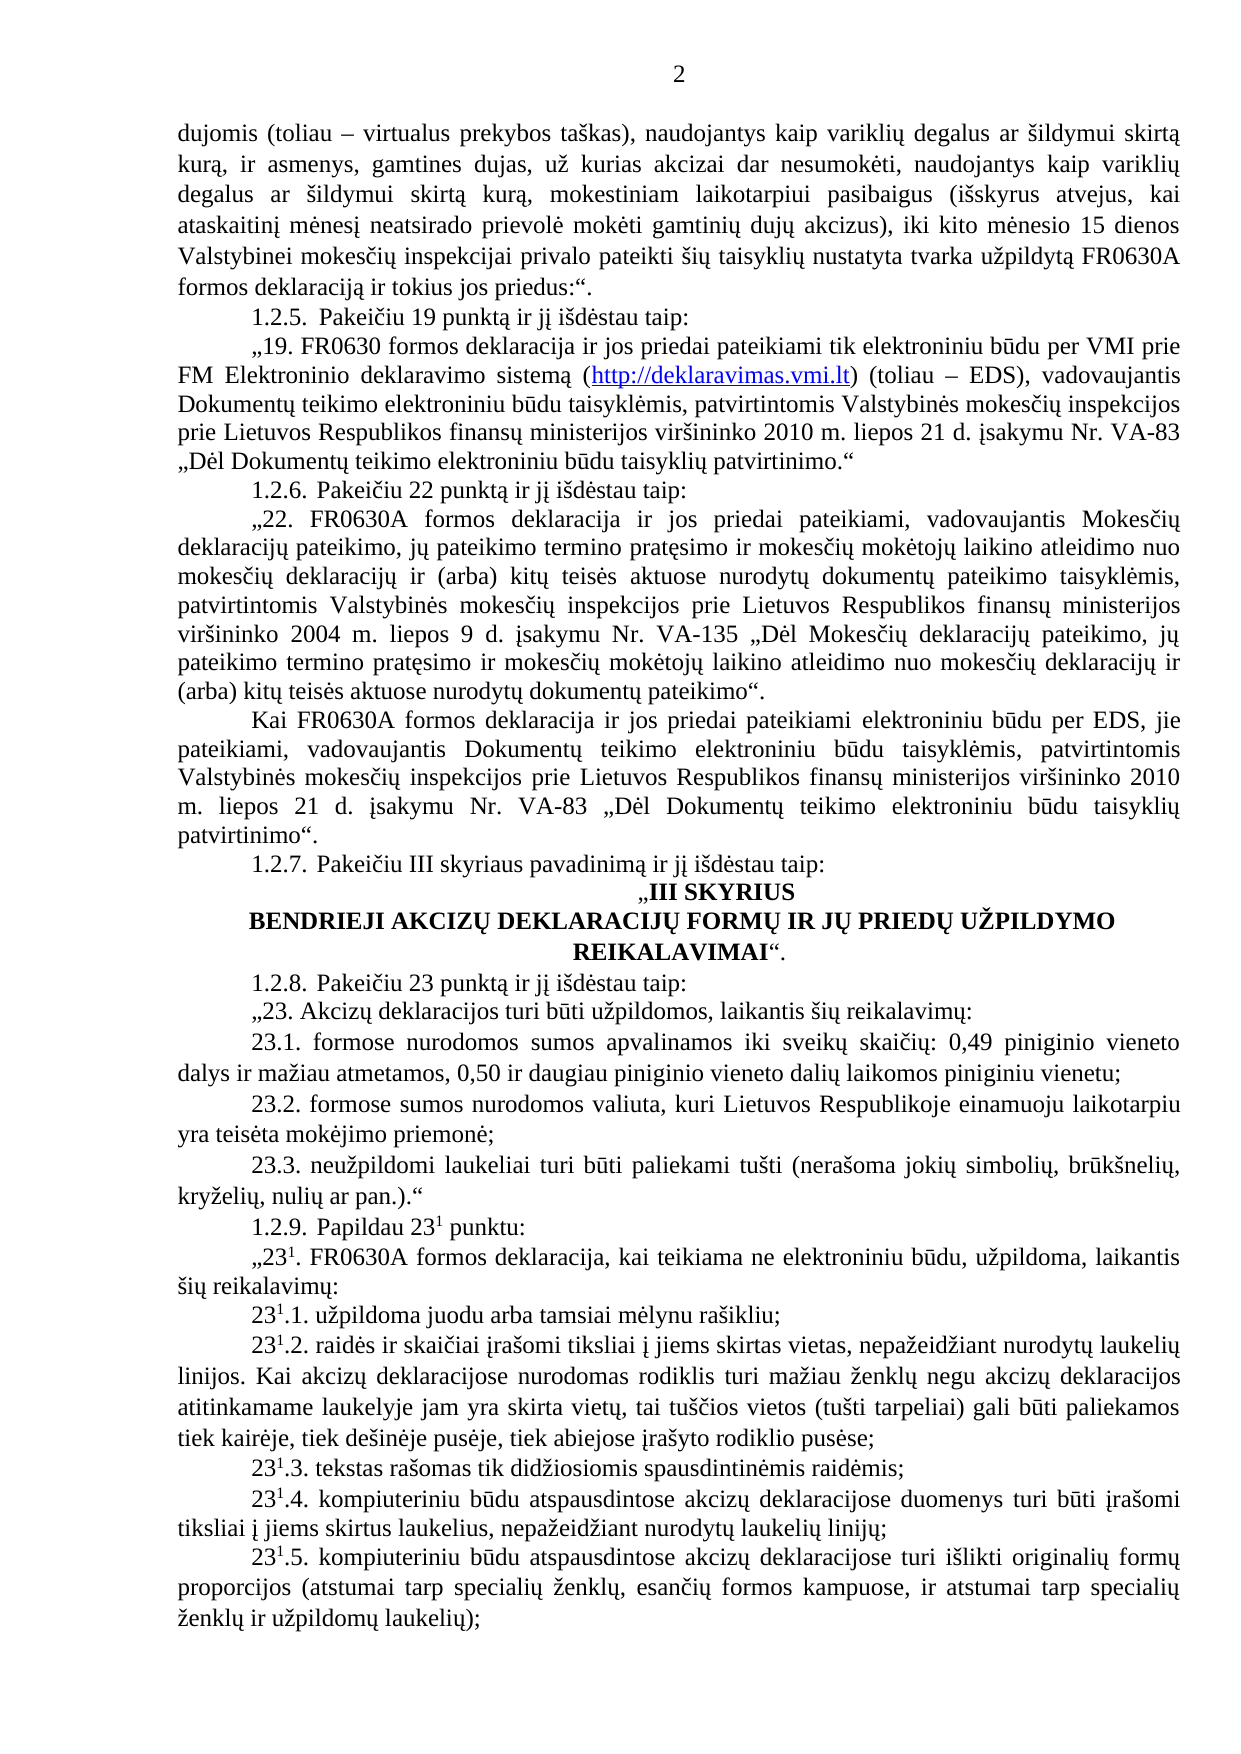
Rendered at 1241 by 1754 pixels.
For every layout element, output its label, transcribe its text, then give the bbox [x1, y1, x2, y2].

text „III SKYRIUS [177, 877, 1181, 906]
text 231.1. užpildoma juodu arba tamsiai mėlynu rašikliu; [177, 1300, 1181, 1328]
text „22. FR0630A formos deklaracija ir jos priedai pateikiami, vadovaujantis Mokesčių deklaracijų pateikimo, jų pateikimo termino pratęsimo ir mokesčių mokėtojų laikino atleidimo nuo mokesčių deklaracijų ir (arba) kitų teisės aktuose nurodytų dokumentų pateikimo taisyklėmis, patvirtintomis Valstybinės mokesčių inspekcijos prie Lietuvos Respublikos finansų ministerijos viršininko 2004 m. liepos 9 d. įsakymu Nr. VA-135 „Dėl Mokesčių deklaracijų pateikimo, jų pateikimo termino pratęsimo ir mokesčių mokėtojų laikino atleidimo nuo mokesčių deklaracijų ir (arba) kitų teisės aktuose nurodytų dokumentų pateikimo“. [177, 504, 1181, 705]
text „231. FR0630A formos deklaracija, kai teikiama ne elektroniniu būdu, užpildoma, laikantis šių reikalavimų: [177, 1242, 1181, 1300]
text 231.4. kompiuteriniu būdu atspausdintose akcizų deklaracijose duomenys turi būti įrašomi tiksliai į jiems skirtus laukelius, nepažeidžiant nurodytų laukelių linijų; [177, 1484, 1181, 1542]
text „19. FR0630 formos deklaracija ir jos priedai pateikiami tik elektroniniu būdu per VMI prie FM Elektroninio deklaravimo sistemą (http://deklaravimas.vmi.lt) (toliau – EDS), vadovaujantis Dokumentų teikimo elektroniniu būdu taisyklėmis, patvirtintomis Valstybinės mokesčių inspekcijos prie Lietuvos Respublikos finansų ministerijos viršininko 2010 m. liepos 21 d. įsakymu Nr. VA-83 „Dėl Dokumentų teikimo elektroniniu būdu taisyklių patvirtinimo.“ [177, 331, 1181, 475]
text 231.3. tekstas rašomas tik didžiosiomis spausdintinėmis raidėmis; [177, 1453, 1181, 1482]
text 1.2.7. Pakeičiu III skyriaus pavadinimą ir jį išdėstau taip: [177, 849, 1181, 877]
text BENDRIEJI AKCIZŲ DEKLARACIJŲ FORMŲ IR JŲ PRIEDŲ UŽPILDYMO REIKALAVIMAI“. [177, 906, 1181, 966]
text 23.3. neužpildomi laukeliai turi būti paliekami tušti (nerašoma jokių simbolių, brūkšnelių, kryželių, nulių ar pan.).“ [177, 1150, 1181, 1209]
text Kai FR0630A formos deklaracija ir jos priedai pateikiami elektroniniu būdu per EDS, jie pateikiami, vadovaujantis Dokumentų teikimo elektroniniu būdu taisyklėmis, patvirtintomis Valstybinės mokesčių inspekcijos prie Lietuvos Respublikos finansų ministerijos viršininko 2010 m. liepos 21 d. įsakymu Nr. VA-83 „Dėl Dokumentų teikimo elektroniniu būdu taisyklių patvirtinimo“. [177, 705, 1181, 849]
text 1.2.6. Pakeičiu 22 punktą ir jį išdėstau taip: [177, 475, 1181, 504]
text 1.2.5. Pakeičiu 19 punktą ir jį išdėstau taip: [177, 302, 1181, 331]
text 23.1. formose nurodomos sumos apvalinamos iki sveikų skaičių: 0,49 piniginio vieneto dalys ir mažiau atmetamos, 0,50 ir daugiau piniginio vieneto dalių laikomos piniginiu vienetu; [177, 1027, 1181, 1087]
text 231.2. raidės ir skaičiai įrašomi tiksliai į jiems skirtas vietas, nepažeidžiant nurodytų laukelių linijos. Kai akcizų deklaracijose nurodomas rodiklis turi mažiau ženklų negu akcizų deklaracijos atitinkamame laukelyje jam yra skirta vietų, tai tuščios vietos (tušti tarpeliai) gali būti paliekamos tiek kairėje, tiek dešinėje pusėje, tiek abiejose įrašyto rodiklio pusėse; [177, 1331, 1181, 1451]
text 1.2.8. Pakeičiu 23 punktą ir jį išdėstau taip: [177, 968, 1181, 996]
text „23. Akcizų deklaracijos turi būti užpildomos, laikantis šių reikalavimų: [177, 996, 1181, 1025]
text 231.5. kompiuteriniu būdu atspausdintose akcizų deklaracijose turi išlikti originalių formų proporcijos (atstumai tarp specialių ženklų, esančių formos kampuose, ir atstumai tarp specialių ženklų ir užpildomų laukelių); [177, 1542, 1181, 1632]
text 1.2.9. Papildau 231 punktu: [177, 1212, 1181, 1240]
text dujomis (toliau – virtualus prekybos taškas), naudojantys kaip variklių degalus ar šildymui skirtą kurą, ir asmenys, gamtines dujas, už kurias akcizai dar nesumokėti, naudojantys kaip variklių degalus ar šildymui skirtą kurą, mokestiniam laikotarpiui pasibaigus (išskyrus atvejus, kai ataskaitinį mėnesį neatsirado prievolė mokėti gamtinių dujų akcizus), iki kito mėnesio 15 dienos Valstybinei mokesčių inspekcijai privalo pateikti šių taisyklių nustatyta tvarka užpildytą FR0630A formos deklaraciją ir tokius jos priedus:“. [177, 118, 1181, 301]
text 23.2. formose sumos nurodomos valiuta, kuri Lietuvos Respublikoje einamuoju laikotarpiu yra teisėta mokėjimo priemonė; [177, 1089, 1181, 1148]
